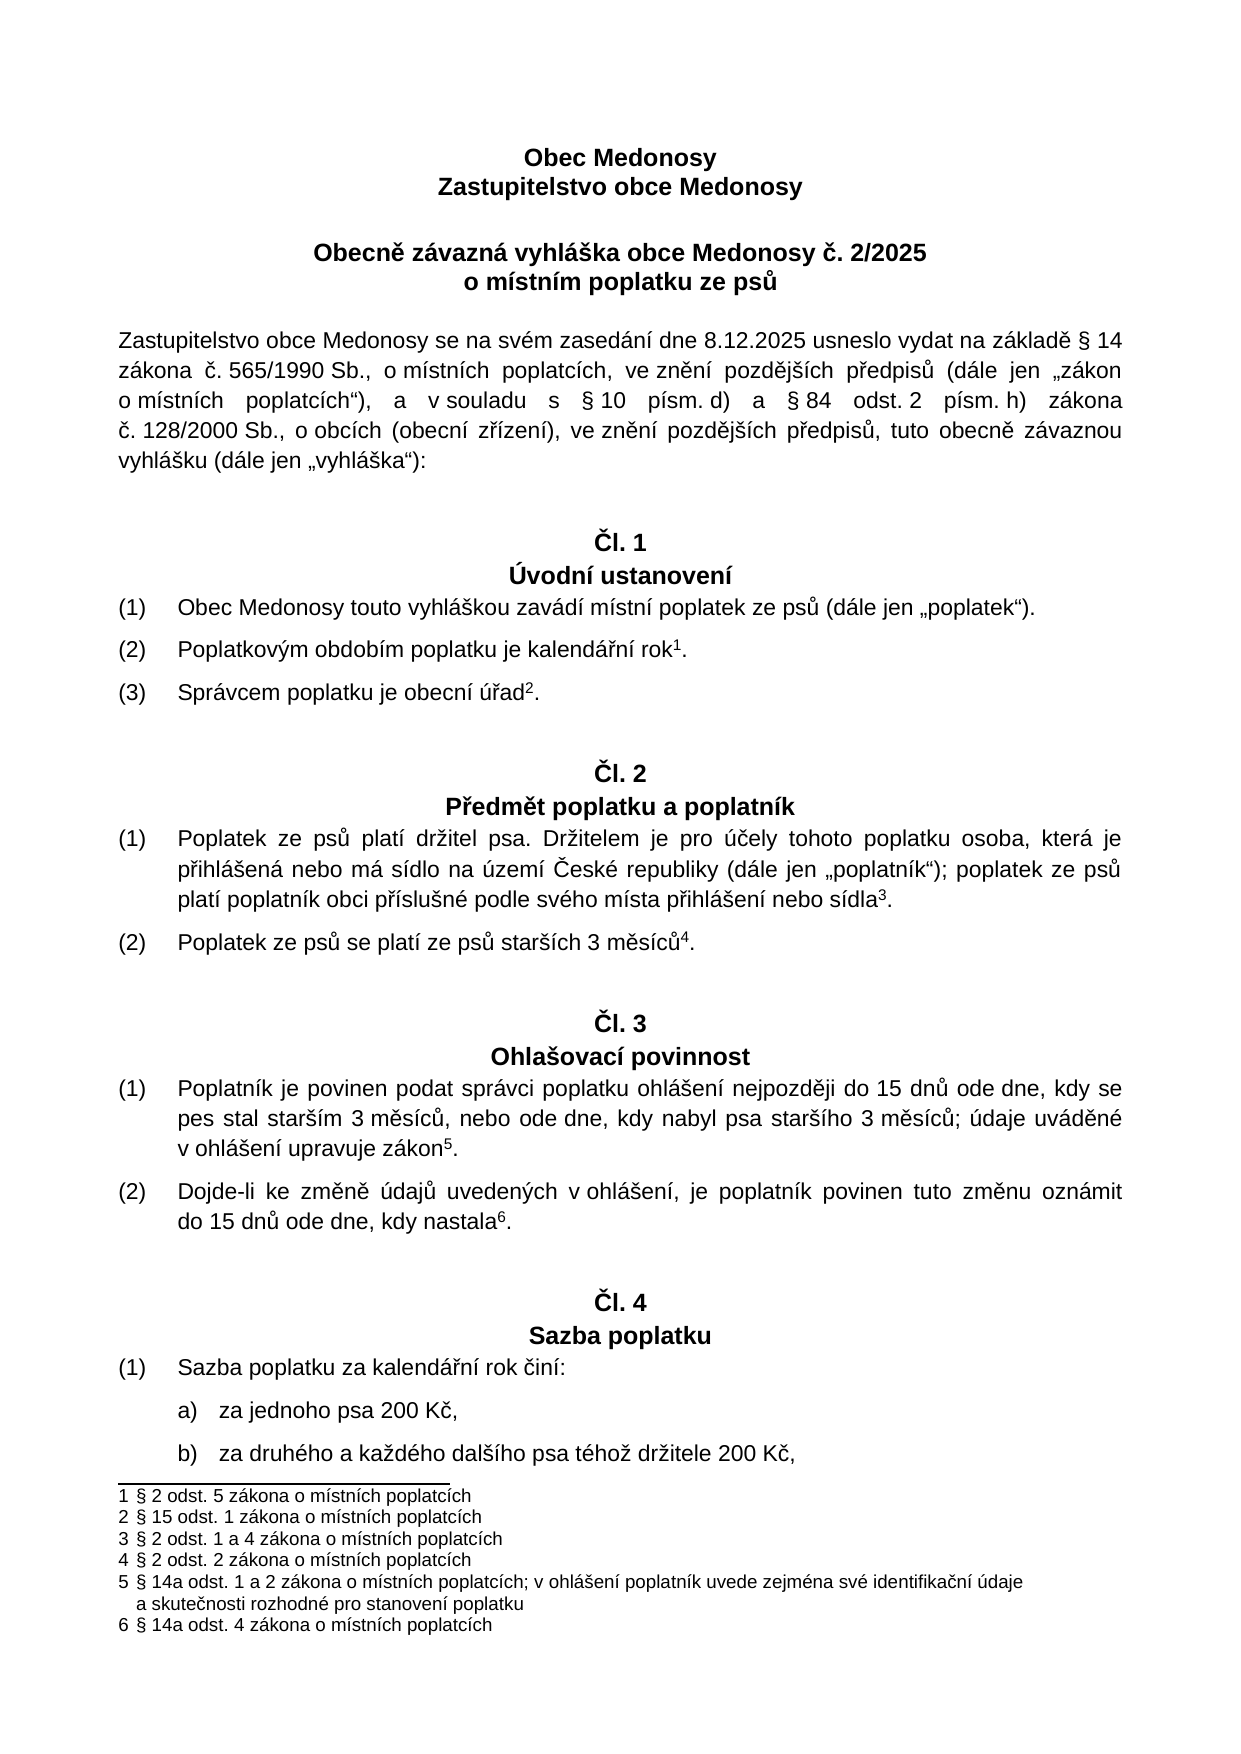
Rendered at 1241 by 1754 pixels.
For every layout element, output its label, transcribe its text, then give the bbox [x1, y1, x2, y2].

text Zastupitelstvo obce Medonosy se na svém zasedání dne 8.12.2025 usneslo vydat na základě § 14 zákona č. 565/1990 Sb., o místních poplatcích, ve znění pozdějších předpisů (dále jen „zákon o místních poplatcích“), a v souladu s § 10 písm. d) a § 84 odst. 2 písm. h) zákona č. 128/2000 Sb., o obcích (obecní zřízení), ve znění pozdějších předpisů, tuto obecně závaznou vyhlášku (dále jen „vyhláška“): [118, 327, 1122, 474]
list Poplatek ze psů se platí ze psů starších 3 měsíců. [118, 928, 1122, 955]
subtitle Obecně závazná vyhláška obce Medonosy č. 2/2025 o místním poplatku ze psů [118, 238, 1122, 295]
subtitle Čl. 3 Ohlašovací povinnost [118, 1009, 1122, 1071]
subtitle Čl. 1 Úvodní ustanovení [118, 528, 1122, 589]
list Správcem poplatku je obecní úřad. [118, 679, 1122, 706]
list § 2 odst. 1 a 4 zákona o místních poplatcích [118, 1528, 1122, 1549]
title Obec Medonosy Zastupitelstvo obce Medonosy [118, 143, 1122, 201]
list Obec Medonosy touto vyhláškou zavádí místní poplatek ze psů (dále jen „poplatek“). [118, 594, 1122, 620]
list § 15 odst. 1 zákona o místních poplatcích [118, 1506, 1122, 1528]
list § 2 odst. 5 zákona o místních poplatcích [118, 1484, 1122, 1506]
list Poplatník je povinen podat správci poplatku ohlášení nejpozději do 15 dnů ode dne, kdy se pes stal starším 3 měsíců, nebo ode dne, kdy nabyl psa staršího 3 měsíců; údaje uváděné v ohlášení upravuje zákon. [118, 1075, 1122, 1162]
list § 14a odst. 4 zákona o místních poplatcích [118, 1614, 1122, 1635]
list Sazba poplatku za kalendářní rok činí: [118, 1354, 1122, 1381]
list § 2 odst. 2 zákona o místních poplatcích [118, 1549, 1122, 1571]
list § 14a odst. 1 a 2 zákona o místních poplatcích; v ohlášení poplatník uvede zejména své identifikační údaje a skutečnosti rozhodné pro stanovení poplatku [118, 1571, 1122, 1614]
list za druhého a každého dalšího psa téhož držitele 200 Kč, [177, 1440, 1122, 1466]
list Dojde-li ke změně údajů uvedených v ohlášení, je poplatník povinen tuto změnu oznámit do 15 dnů ode dne, kdy nastala. [118, 1178, 1122, 1234]
list Poplatkovým obdobím poplatku je kalendářní rok. [118, 636, 1122, 663]
list za jednoho psa 200 Kč, [177, 1397, 1122, 1423]
subtitle Čl. 4 Sazba poplatku [118, 1288, 1122, 1350]
list Poplatek ze psů platí držitel psa. Držitelem je pro účely tohoto poplatku osoba, která je přihlášená nebo má sídlo na území České republiky (dále jen „poplatník“); poplatek ze psů platí poplatník obci příslušné podle svého místa přihlášení nebo sídla. [118, 825, 1122, 912]
subtitle Čl. 2 Předmět poplatku a poplatník [118, 759, 1122, 821]
